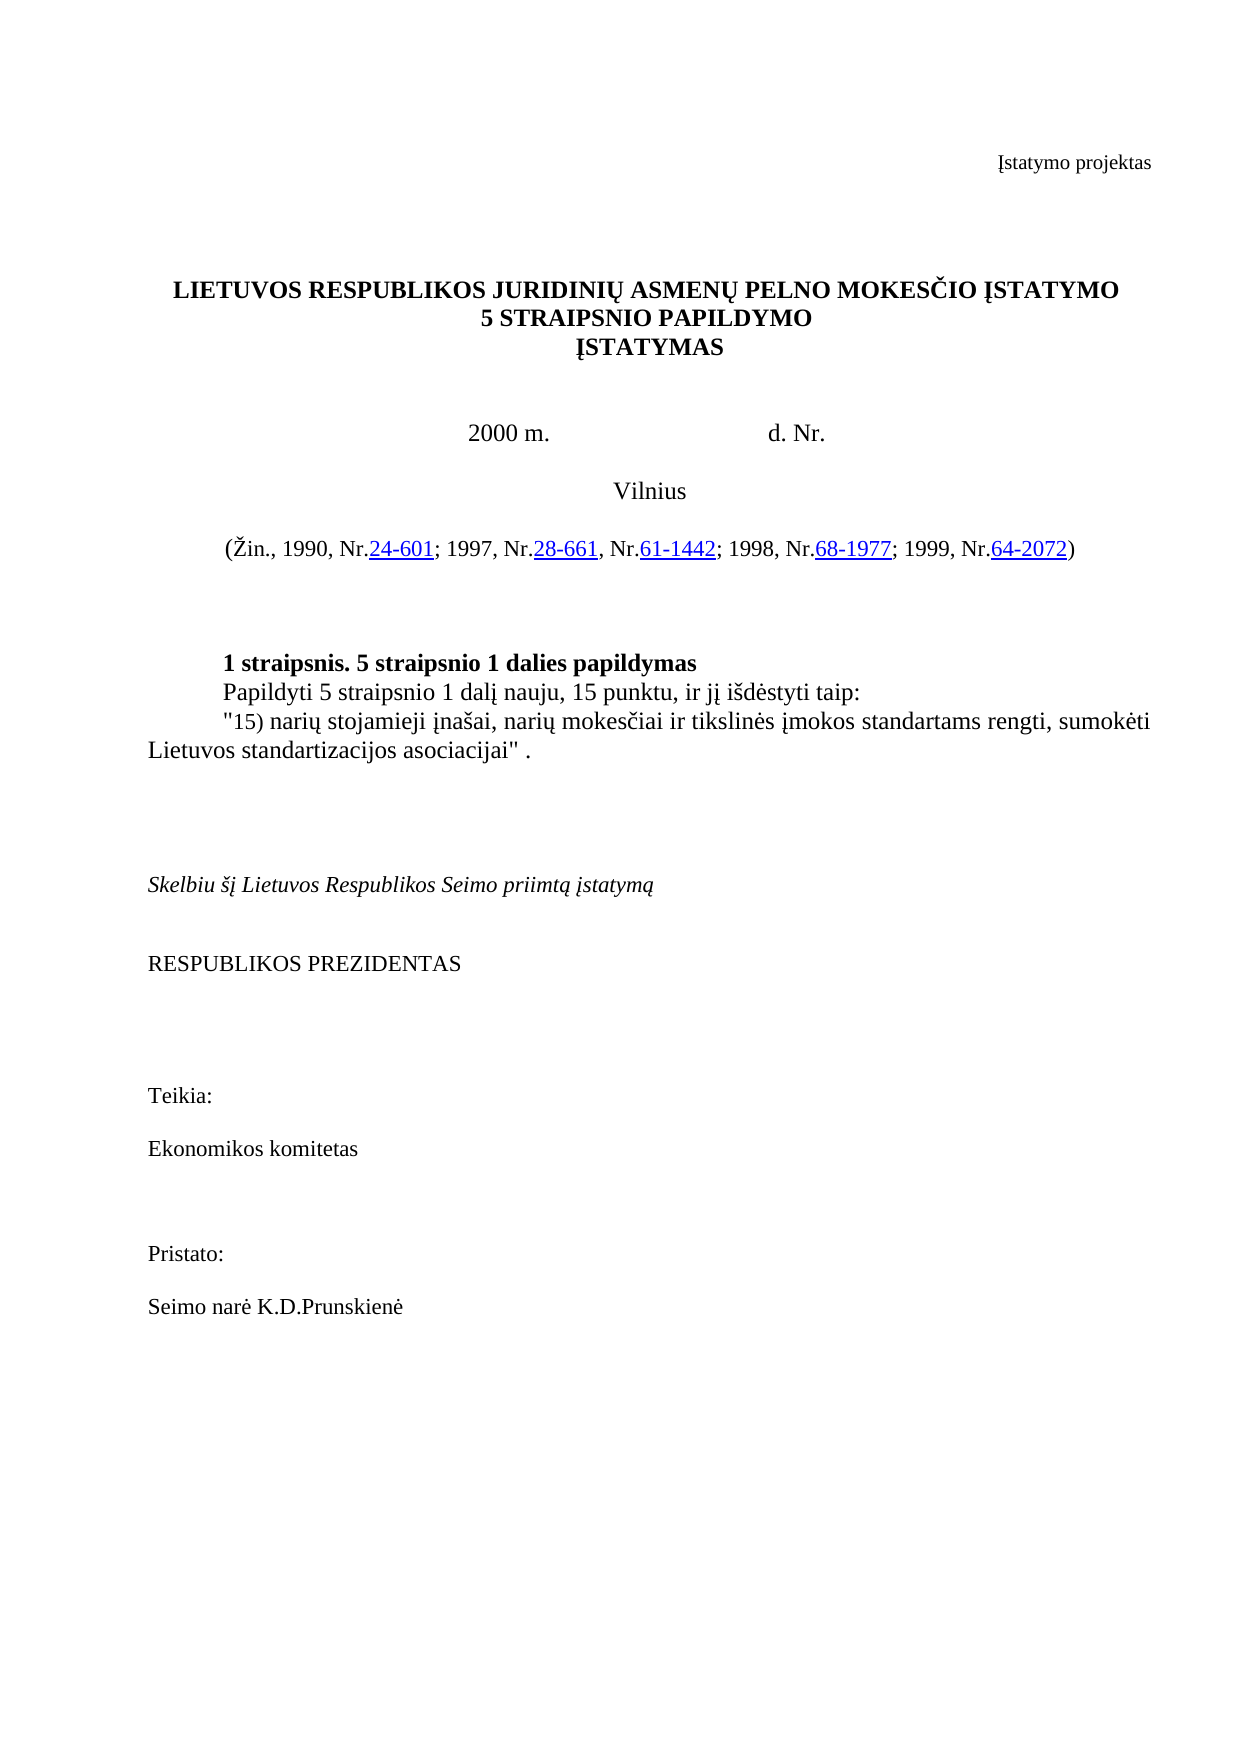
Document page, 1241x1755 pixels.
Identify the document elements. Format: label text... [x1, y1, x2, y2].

text 2000 m. d. Nr. [148, 418, 1152, 447]
text ĮSTATYMAS [148, 332, 1152, 361]
text LIETUVOS RESPUBLIKOS JURIDINIŲ ASMENŲ PELNO MOKESČIO ĮSTATYMO [148, 275, 1152, 303]
text Teikia: [148, 1082, 1152, 1108]
text Skelbiu šį Lietuvos Respublikos Seimo priimtą įstatymą [148, 871, 1152, 898]
text "15) narių stojamieji įnašai, narių mokesčiai ir tikslinės įmokos standartams rengti, sumokėti Lietuvos standartizacijos asociacijai" . [148, 706, 1152, 763]
text Įstatymo projektas [148, 150, 1152, 174]
text Ekonomikos komitetas [148, 1135, 1152, 1161]
text Vilnius [148, 476, 1152, 505]
text Papildyti 5 straipsnio 1 dalį nauju, 15 punktu, ir jį išdėstyti taip: [148, 677, 1152, 706]
text Pristato: [148, 1240, 1152, 1267]
text Seimo narė K.D.Prunskienė [148, 1293, 1152, 1319]
text RESPUBLIKOS PREZIDENTAS [148, 950, 1152, 977]
text (Žin., 1990, Nr.24-601; 1997, Nr.28-661, Nr.61-1442; 1998, Nr.68-1977; 1999, Nr.64-2072) [148, 533, 1152, 562]
text 5 STRAIPSNIO PAPILDYMO [148, 303, 1152, 332]
text 1 straipsnis. 5 straipsnio 1 dalies papildymas [148, 648, 1152, 677]
